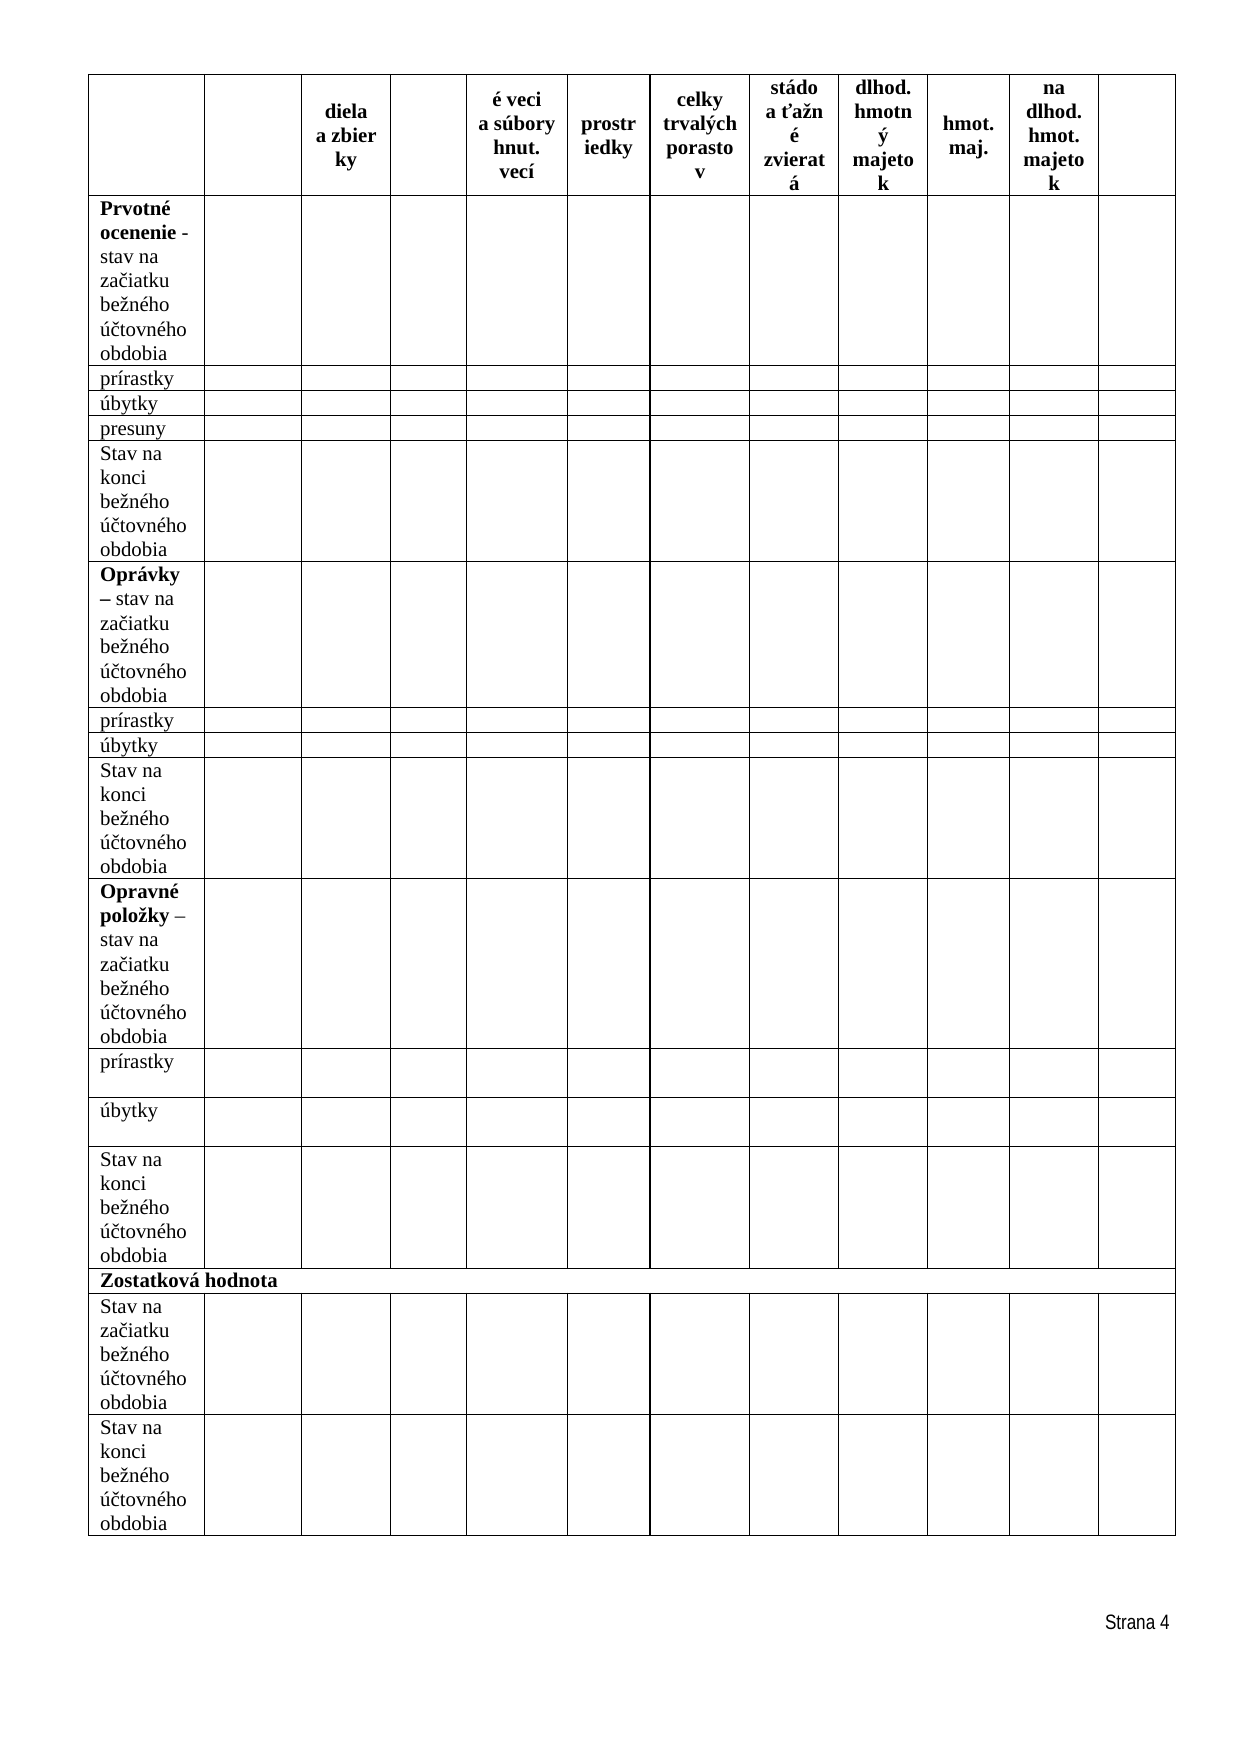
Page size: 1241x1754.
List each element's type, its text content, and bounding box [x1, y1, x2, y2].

table_header prostriedky [568, 75, 649, 195]
table_cell [839, 1098, 927, 1146]
table_cell [839, 196, 927, 364]
table_cell [928, 1049, 1009, 1097]
table_cell [1010, 1049, 1098, 1097]
table_cell [391, 758, 466, 878]
table_cell [205, 1415, 301, 1535]
table_cell [1099, 416, 1175, 440]
table_cell [391, 708, 466, 732]
table_cell [928, 708, 1009, 732]
table_cell [391, 416, 466, 440]
table_cell [467, 391, 567, 415]
table_cell [750, 366, 838, 390]
table_cell [302, 1415, 390, 1535]
table_cell [651, 1098, 749, 1146]
table_cell [205, 1294, 301, 1414]
table_cell [568, 441, 649, 561]
table_cell [651, 441, 749, 561]
table_cell úbytky [89, 733, 204, 757]
table_cell [568, 708, 649, 732]
table_cell [1010, 758, 1098, 878]
table_cell [750, 416, 838, 440]
table_cell [302, 391, 390, 415]
table_cell [1010, 441, 1098, 561]
table_cell [467, 366, 567, 390]
table_cell [1099, 1049, 1175, 1097]
table_header [1099, 75, 1175, 195]
table_cell [391, 1098, 466, 1146]
table_header é veci a súbory hnut. vecí [467, 75, 567, 195]
table_cell [1010, 879, 1098, 1048]
table_cell [302, 758, 390, 878]
table_cell úbytky [89, 1098, 204, 1146]
table_cell [205, 441, 301, 561]
table_cell [568, 391, 649, 415]
table_cell [391, 391, 466, 415]
table_cell [928, 1098, 1009, 1146]
table_cell [1099, 562, 1175, 707]
table_cell prírastky [89, 708, 204, 732]
table_cell [928, 758, 1009, 878]
table_cell Opravné položky – stav na začiatku bežného účtovného obdobia [89, 879, 204, 1048]
table_cell [839, 879, 927, 1048]
table_cell [839, 366, 927, 390]
table_cell Zostatková hodnota [89, 1269, 1175, 1292]
table_cell [302, 196, 390, 364]
table_cell Stav na konci bežného účtovného obdobia [89, 1415, 204, 1535]
table_cell [928, 733, 1009, 757]
table_cell [928, 1147, 1009, 1267]
table_cell [1010, 733, 1098, 757]
table_cell [568, 1294, 649, 1414]
table_cell Stav na konci bežného účtovného obdobia [89, 441, 204, 561]
table_cell [205, 416, 301, 440]
table_cell [1010, 1294, 1098, 1414]
table_cell [839, 1415, 927, 1535]
table_cell [205, 733, 301, 757]
table_cell [568, 562, 649, 707]
table_cell [1099, 708, 1175, 732]
table_cell [205, 366, 301, 390]
table_cell [928, 441, 1009, 561]
table_cell [205, 196, 301, 364]
table_cell [467, 708, 567, 732]
table_cell [568, 758, 649, 878]
table_cell [651, 733, 749, 757]
table_cell [750, 879, 838, 1048]
table_cell [651, 708, 749, 732]
table_header dlhod. hmotný majetok [839, 75, 927, 195]
table_cell [750, 1415, 838, 1535]
table_cell [205, 879, 301, 1048]
table_cell [1010, 391, 1098, 415]
table_header stádo a ťažné zvieratá [750, 75, 838, 195]
table_cell [1099, 196, 1175, 364]
table_cell [651, 391, 749, 415]
table_cell [928, 1294, 1009, 1414]
table_cell [302, 1294, 390, 1414]
table_cell [391, 1049, 466, 1097]
table_header na dlhod. hmot. majetok [1010, 75, 1098, 195]
table_cell [467, 416, 567, 440]
table_cell [568, 733, 649, 757]
table_cell [750, 1147, 838, 1267]
table_header hmot. maj. [928, 75, 1009, 195]
table_cell [928, 1415, 1009, 1535]
table_cell [651, 196, 749, 364]
table_cell [1099, 879, 1175, 1048]
table_cell [750, 441, 838, 561]
table_cell [1010, 1147, 1098, 1267]
table_header celky trvalých porastov [651, 75, 749, 195]
table_cell [302, 366, 390, 390]
table_cell [205, 1098, 301, 1146]
table_cell [302, 1049, 390, 1097]
table_cell [1010, 708, 1098, 732]
table_cell [302, 562, 390, 707]
table_cell [651, 1147, 749, 1267]
table_cell [467, 441, 567, 561]
table_cell Stav na konci bežného účtovného obdobia [89, 758, 204, 878]
table_cell [1010, 416, 1098, 440]
table_cell [1099, 733, 1175, 757]
table_cell [839, 441, 927, 561]
table_cell [467, 758, 567, 878]
table_cell [467, 1294, 567, 1414]
table_cell [467, 1147, 567, 1267]
table_cell [750, 1049, 838, 1097]
table_cell [467, 1415, 567, 1535]
table_cell [391, 366, 466, 390]
table_cell [928, 879, 1009, 1048]
table_cell [467, 196, 567, 364]
table_cell [1099, 366, 1175, 390]
table_cell [750, 391, 838, 415]
table_cell [750, 196, 838, 364]
table_cell [839, 391, 927, 415]
table_cell [302, 879, 390, 1048]
table_cell [302, 441, 390, 561]
table_cell [467, 562, 567, 707]
table_cell [302, 1098, 390, 1146]
table_cell [568, 1147, 649, 1267]
table_cell [1010, 196, 1098, 364]
table_cell [1099, 1147, 1175, 1267]
table_cell [205, 758, 301, 878]
table_cell [568, 416, 649, 440]
table_cell [839, 733, 927, 757]
table_cell Oprávky – stav na začiatku bežného účtovného obdobia [89, 562, 204, 707]
table_header [205, 75, 301, 195]
table_cell [467, 879, 567, 1048]
table_cell [391, 196, 466, 364]
table_cell [302, 708, 390, 732]
table_cell [568, 196, 649, 364]
table_cell [467, 1049, 567, 1097]
table_cell [1099, 1415, 1175, 1535]
table_cell úbytky [89, 391, 204, 415]
table_cell [1099, 441, 1175, 561]
table_cell [651, 1415, 749, 1535]
table_cell [839, 1147, 927, 1267]
table_cell [1099, 391, 1175, 415]
table_cell [651, 366, 749, 390]
table_cell [205, 1049, 301, 1097]
table_cell [750, 1098, 838, 1146]
table_cell [1010, 366, 1098, 390]
table_cell [651, 1294, 749, 1414]
table_cell Prvotné ocenenie - stav na začiatku bežného účtovného obdobia [89, 196, 204, 364]
table_cell [750, 733, 838, 757]
table_cell [928, 391, 1009, 415]
table_cell [1010, 1098, 1098, 1146]
table_cell [750, 1294, 838, 1414]
table_cell [205, 1147, 301, 1267]
table_cell [1099, 1098, 1175, 1146]
table_cell [568, 879, 649, 1048]
table_cell [651, 758, 749, 878]
table_cell [568, 1098, 649, 1146]
table_cell Stav na konci bežného účtovného obdobia [89, 1147, 204, 1267]
table_cell [1010, 562, 1098, 707]
table_cell [839, 758, 927, 878]
table_cell [391, 733, 466, 757]
table_header [89, 75, 204, 195]
table_header [391, 75, 466, 195]
table_cell [750, 708, 838, 732]
table_cell [928, 366, 1009, 390]
table_cell [839, 1294, 927, 1414]
table_cell [302, 416, 390, 440]
table_cell [205, 708, 301, 732]
table_cell [928, 196, 1009, 364]
table_cell [467, 733, 567, 757]
table_cell [1099, 1294, 1175, 1414]
table_cell [651, 1049, 749, 1097]
table_cell Stav na začiatku bežného účtovného obdobia [89, 1294, 204, 1414]
table_cell [928, 562, 1009, 707]
table_cell [205, 391, 301, 415]
table_cell [302, 1147, 390, 1267]
table_cell prírastky [89, 1049, 204, 1097]
table_cell [928, 416, 1009, 440]
table_cell [839, 708, 927, 732]
table_cell [391, 441, 466, 561]
table_cell [568, 1415, 649, 1535]
table_cell prírastky [89, 366, 204, 390]
table_cell [568, 366, 649, 390]
table_cell presuny [89, 416, 204, 440]
table_cell [750, 758, 838, 878]
table_cell [1010, 1415, 1098, 1535]
table_cell [750, 562, 838, 707]
table_cell [839, 562, 927, 707]
table_header diela a zbierky [302, 75, 390, 195]
table_cell [467, 1098, 567, 1146]
table_cell [839, 1049, 927, 1097]
table_cell [1099, 758, 1175, 878]
table_cell [391, 879, 466, 1048]
table_cell [391, 1294, 466, 1414]
table_cell [839, 416, 927, 440]
table_cell [568, 1049, 649, 1097]
table_cell [391, 562, 466, 707]
table_cell [651, 562, 749, 707]
table_cell [651, 416, 749, 440]
table_cell [302, 733, 390, 757]
table_cell [391, 1147, 466, 1267]
table_cell [391, 1415, 466, 1535]
table_cell [205, 562, 301, 707]
table_cell [651, 879, 749, 1048]
